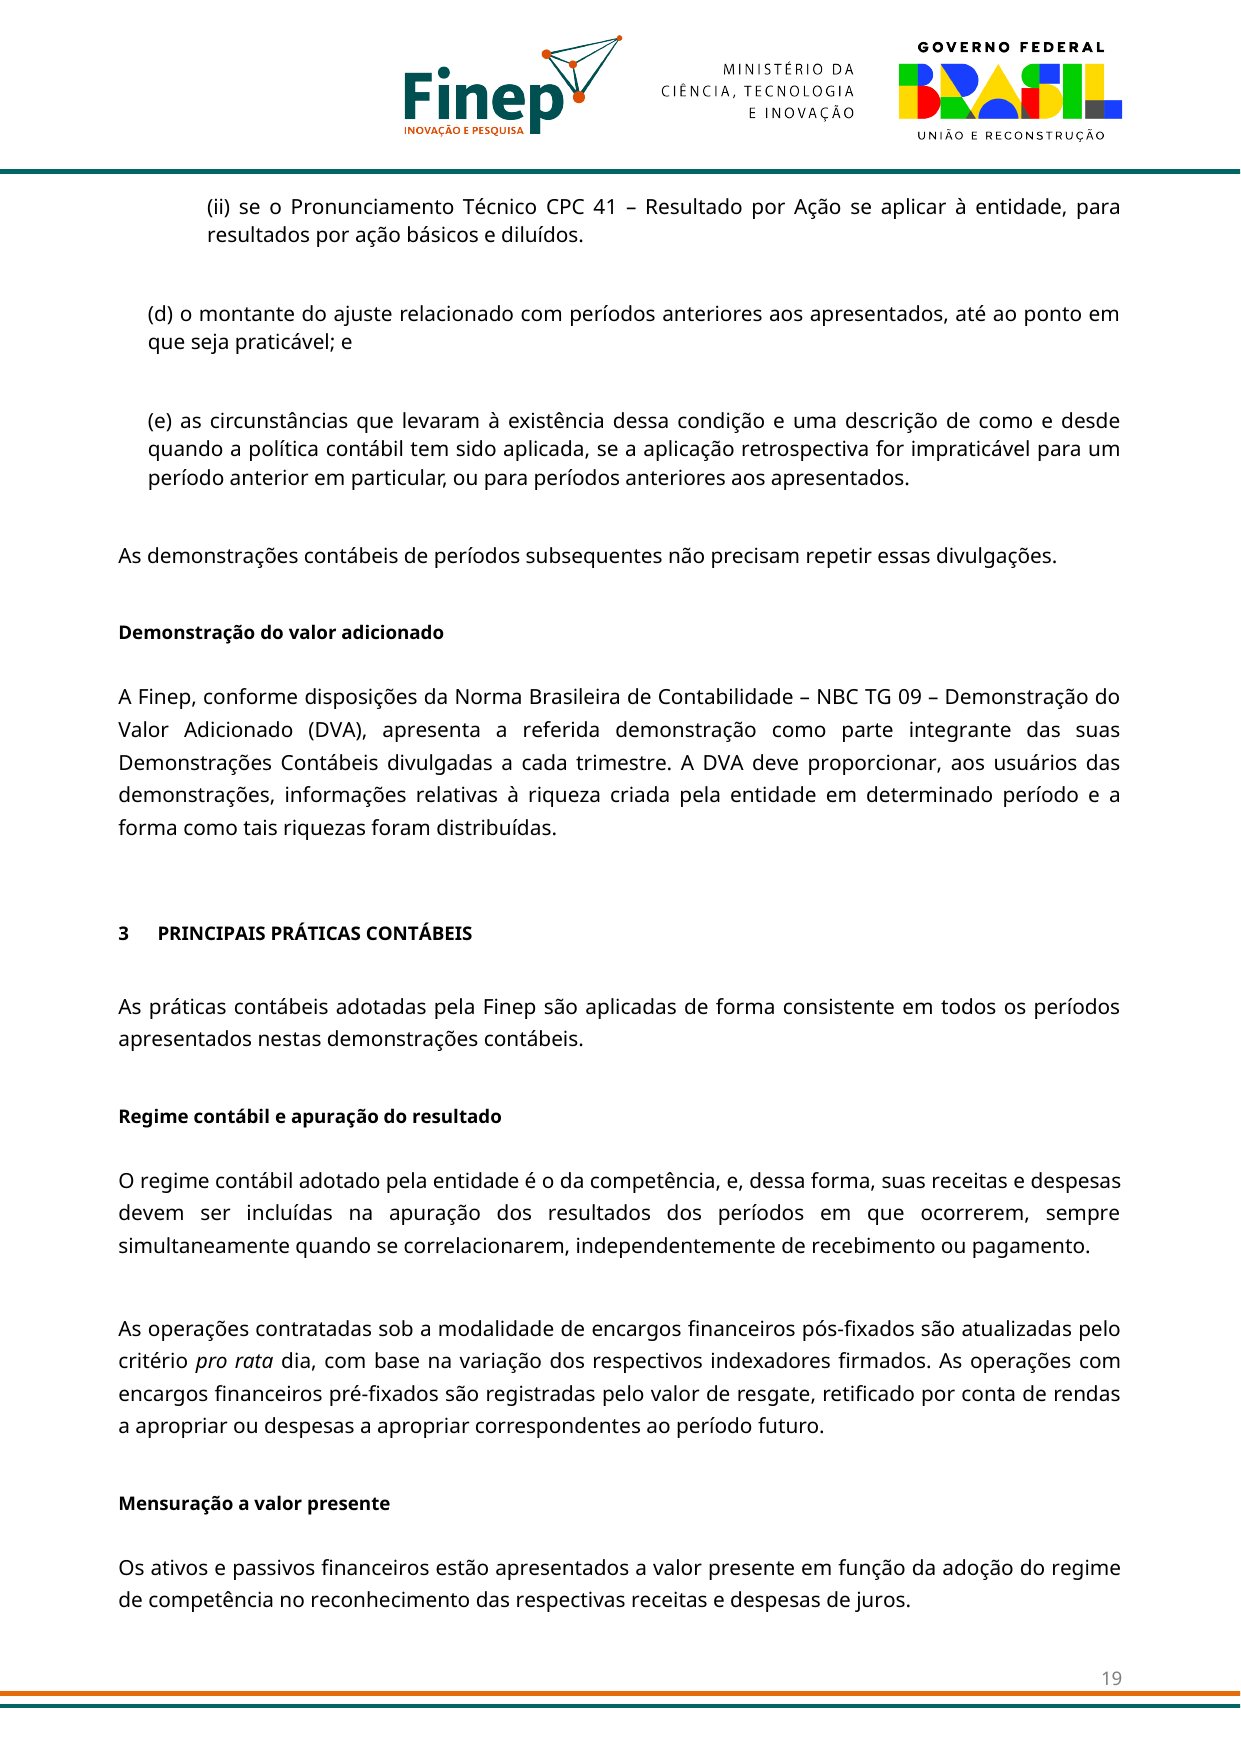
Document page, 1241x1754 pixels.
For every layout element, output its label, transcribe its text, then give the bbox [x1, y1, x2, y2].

text As práticas contábeis adotadas pela Finep são aplicadas de forma consistente em todos os períodos apresentados nestas demonstrações contábeis. [118, 992, 1122, 1053]
text Os ativos e passivos financeiros estão apresentados a valor presente em função da adoção do regime de competência no reconhecimento das respectivas receitas e despesas de juros. [118, 1553, 1122, 1614]
text As operações contratadas sob a modalidade de encargos financeiros pós-fixados são atualizadas pelo critério pro rata dia, com base na variação dos respectivos indexadores firmados. As operações com encargos financeiros pré-fixados são registradas pelo valor de resgate, retificado por conta de rendas a apropriar ou despesas a apropriar correspondentes ao período futuro. [118, 1314, 1122, 1440]
text (d) o montante do ajuste relacionado com períodos anteriores aos apresentados, até ao ponto em que seja praticável; e [148, 299, 1122, 356]
subtitle Demonstração do valor adicionado [118, 619, 1122, 645]
list Principais práticas contábeis [118, 921, 1122, 946]
text As demonstrações contábeis de períodos subsequentes não precisam repetir essas divulgações. [118, 541, 1122, 569]
text A Finep, conforme disposições da Norma Brasileira de Contabilidade – NBC TG 09 – Demonstração do Valor Adicionado (DVA), apresenta a referida demonstração como parte integrante das suas Demonstrações Contábeis divulgadas a cada trimestre. A DVA deve proporcionar, aos usuários das demonstrações, informações relativas à riqueza criada pela entidade em determinado período e a forma como tais riquezas foram distribuídas. [118, 682, 1122, 841]
text (ii) se o Pronunciamento Técnico CPC 41 – Resultado por Ação se aplicar à entidade, para resultados por ação básicos e diluídos. [207, 192, 1122, 249]
text (e) as circunstâncias que levaram à existência dessa condição e uma descrição de como e desde quando a política contábil tem sido aplicada, se a aplicação retrospectiva for impraticável para um período anterior em particular, ou para períodos anteriores aos apresentados. [148, 406, 1122, 491]
subtitle Regime contábil e apuração do resultado [118, 1103, 1122, 1128]
subtitle Mensuração a valor presente [118, 1490, 1122, 1516]
text O regime contábil adotado pela entidade é o da competência, e, dessa forma, suas receitas e despesas devem ser incluídas na apuração dos resultados dos períodos em que ocorrerem, sempre simultaneamente quando se correlacionarem, independentemente de recebimento ou pagamento. [118, 1166, 1122, 1259]
